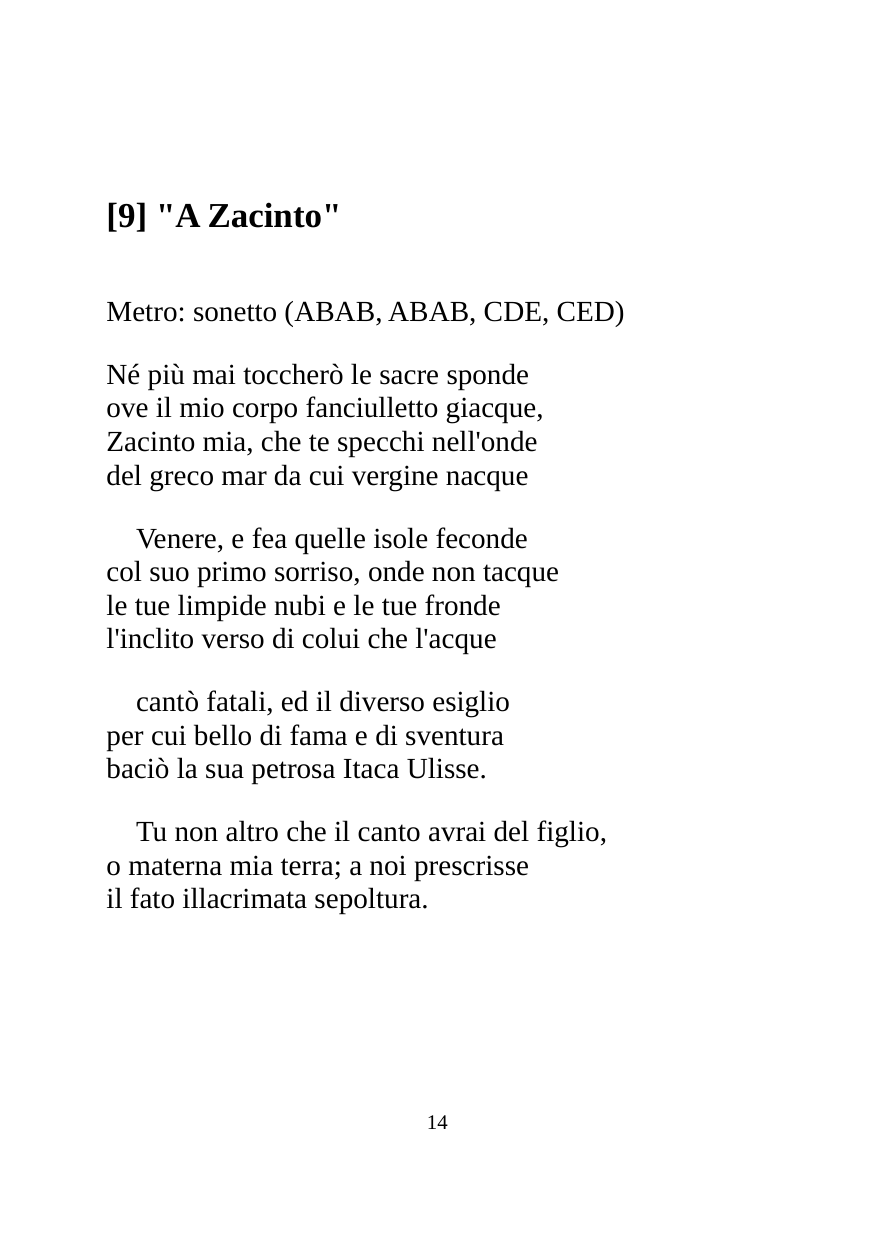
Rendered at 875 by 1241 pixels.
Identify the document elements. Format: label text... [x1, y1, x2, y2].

subtitle [9] "A Zacinto" [106, 195, 768, 235]
text baciò la sua petrosa Itaca Ulisse. [106, 751, 768, 785]
text l'inclito verso di colui che l'acque [106, 621, 768, 655]
text Tu non altro che il canto avrai del figlio, [136, 814, 768, 848]
text cantò fatali, ed il diverso esiglio [136, 684, 768, 718]
text per cui bello di fama e di sventura [106, 718, 768, 751]
text le tue limpide nubi e le tue fronde [106, 588, 768, 621]
text Né più mai toccherò le sacre sponde [106, 357, 768, 391]
text Zacinto mia, che te specchi nell'onde [106, 424, 768, 458]
text o materna mia terra; a noi prescrisse [106, 848, 768, 882]
text ove il mio corpo fanciulletto giacque, [106, 391, 768, 424]
text col suo primo sorriso, onde non tacque [106, 554, 768, 588]
text del greco mar da cui vergine nacque [106, 458, 768, 491]
text il fato illacrimata sepoltura. [106, 882, 768, 915]
text Metro: sonetto (ABAB, ABAB, CDE, CED) [106, 294, 768, 328]
text Venere, e fea quelle isole feconde [136, 521, 768, 554]
